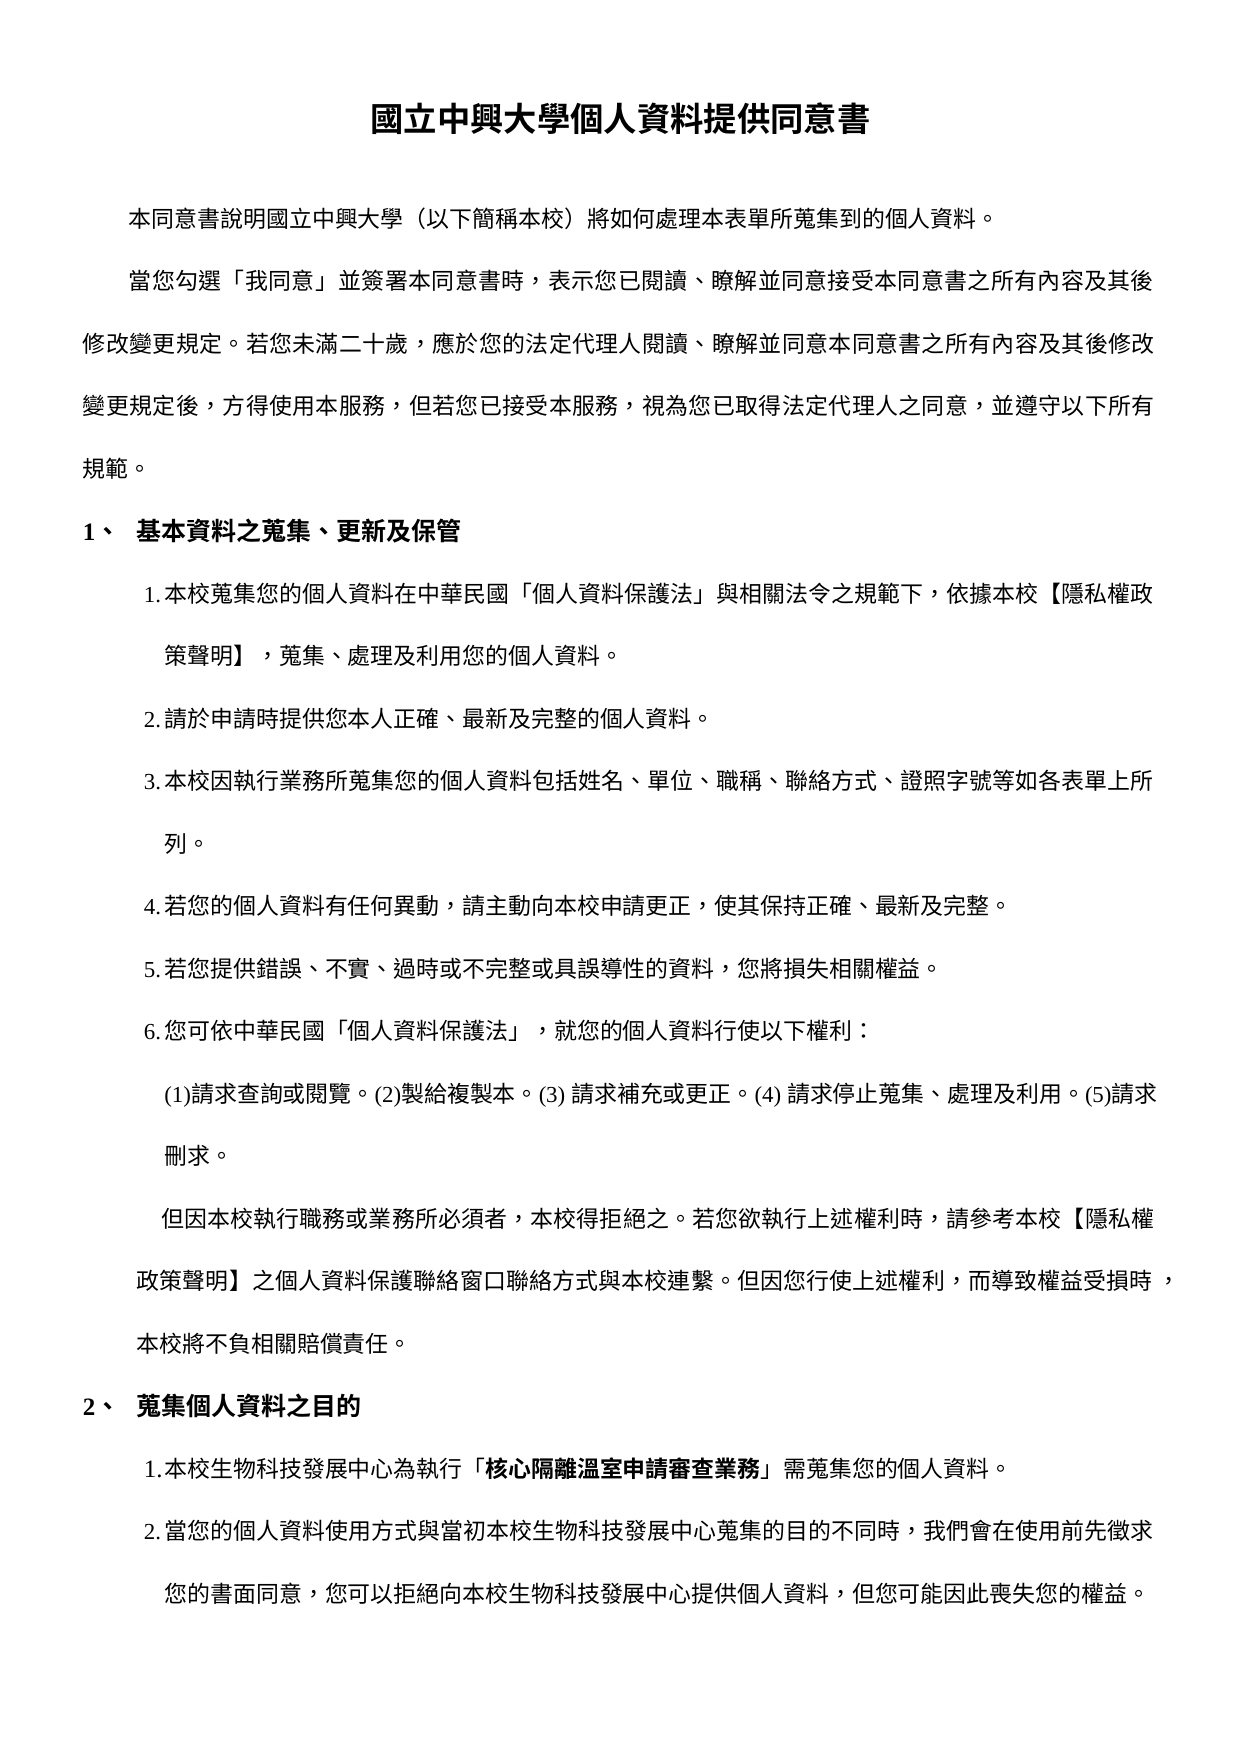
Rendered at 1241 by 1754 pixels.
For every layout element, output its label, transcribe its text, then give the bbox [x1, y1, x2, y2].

text 國立中興大學個人資料提供同意書 [83, 75, 1157, 138]
list 若您提供錯誤、不實、過時或不完整或具誤導性的資料，您將損失相關權益。 [144, 925, 1157, 988]
list 蒐集個人資料之目的 [83, 1363, 1157, 1425]
text 當您勾選「我同意」並簽署本同意書時，表示您已閱讀、瞭解並同意接受本同意書之所有內容及其後修改變更規定。若您未滿二十歲，應於您的法定代理人閱讀、瞭解並同意本同意書之所有內容及其後修改變更規定後，方得使用本服務，但若您已接受本服務，視為您已取得法定代理人之同意，並遵守以下所有規範。 [83, 238, 1157, 488]
text (1)請求查詢或閱覽。(2)製給複製本。(3) 請求補充或更正。(4) 請求停止蒐集、處理及利用。(5)請求刪求。 [164, 1050, 1157, 1175]
list 本校生物科技發展中心為執行「核心隔離溫室申請審查業務」需蒐集您的個人資料。 [144, 1425, 1157, 1488]
list 若您的個人資料有任何異動，請主動向本校申請更正，使其保持正確、最新及完整。 [144, 863, 1157, 925]
list 本校蒐集您的個人資料在中華民國「個人資料保護法」與相關法令之規範下，依據本校【隱私權政策聲明】，蒐集、處理及利用您的個人資料。 [144, 550, 1157, 675]
list 請於申請時提供您本人正確、最新及完整的個人資料。 [144, 675, 1157, 738]
list 本校因執行業務所蒐集您的個人資料包括姓名、單位、職稱、聯絡方式、證照字號等如各表單上所列。 [144, 738, 1157, 863]
list 基本資料之蒐集、更新及保管 [83, 488, 1157, 550]
list 您可依中華民國「個人資料保護法」，就您的個人資料行使以下權利： [144, 988, 1157, 1050]
text 本同意書說明國立中興大學（以下簡稱本校）將如何處理本表單所蒐集到的個人資料。 [83, 175, 1157, 238]
text 但因本校執行職務或業務所必須者，本校得拒絕之。若您欲執行上述權利時，請參考本校【隱私權政策聲明】之個人資料保護聯絡窗口聯絡方式與本校連繫。但因您行使上述權利，而導致權益受損時，本校將不負相關賠償責任。 [136, 1175, 1157, 1363]
list 當您的個人資料使用方式與當初本校生物科技發展中心蒐集的目的不同時，我們會在使用前先徵求您的書面同意，您可以拒絕向本校生物科技發展中心提供個人資料，但您可能因此喪失您的權益。 [144, 1488, 1157, 1613]
